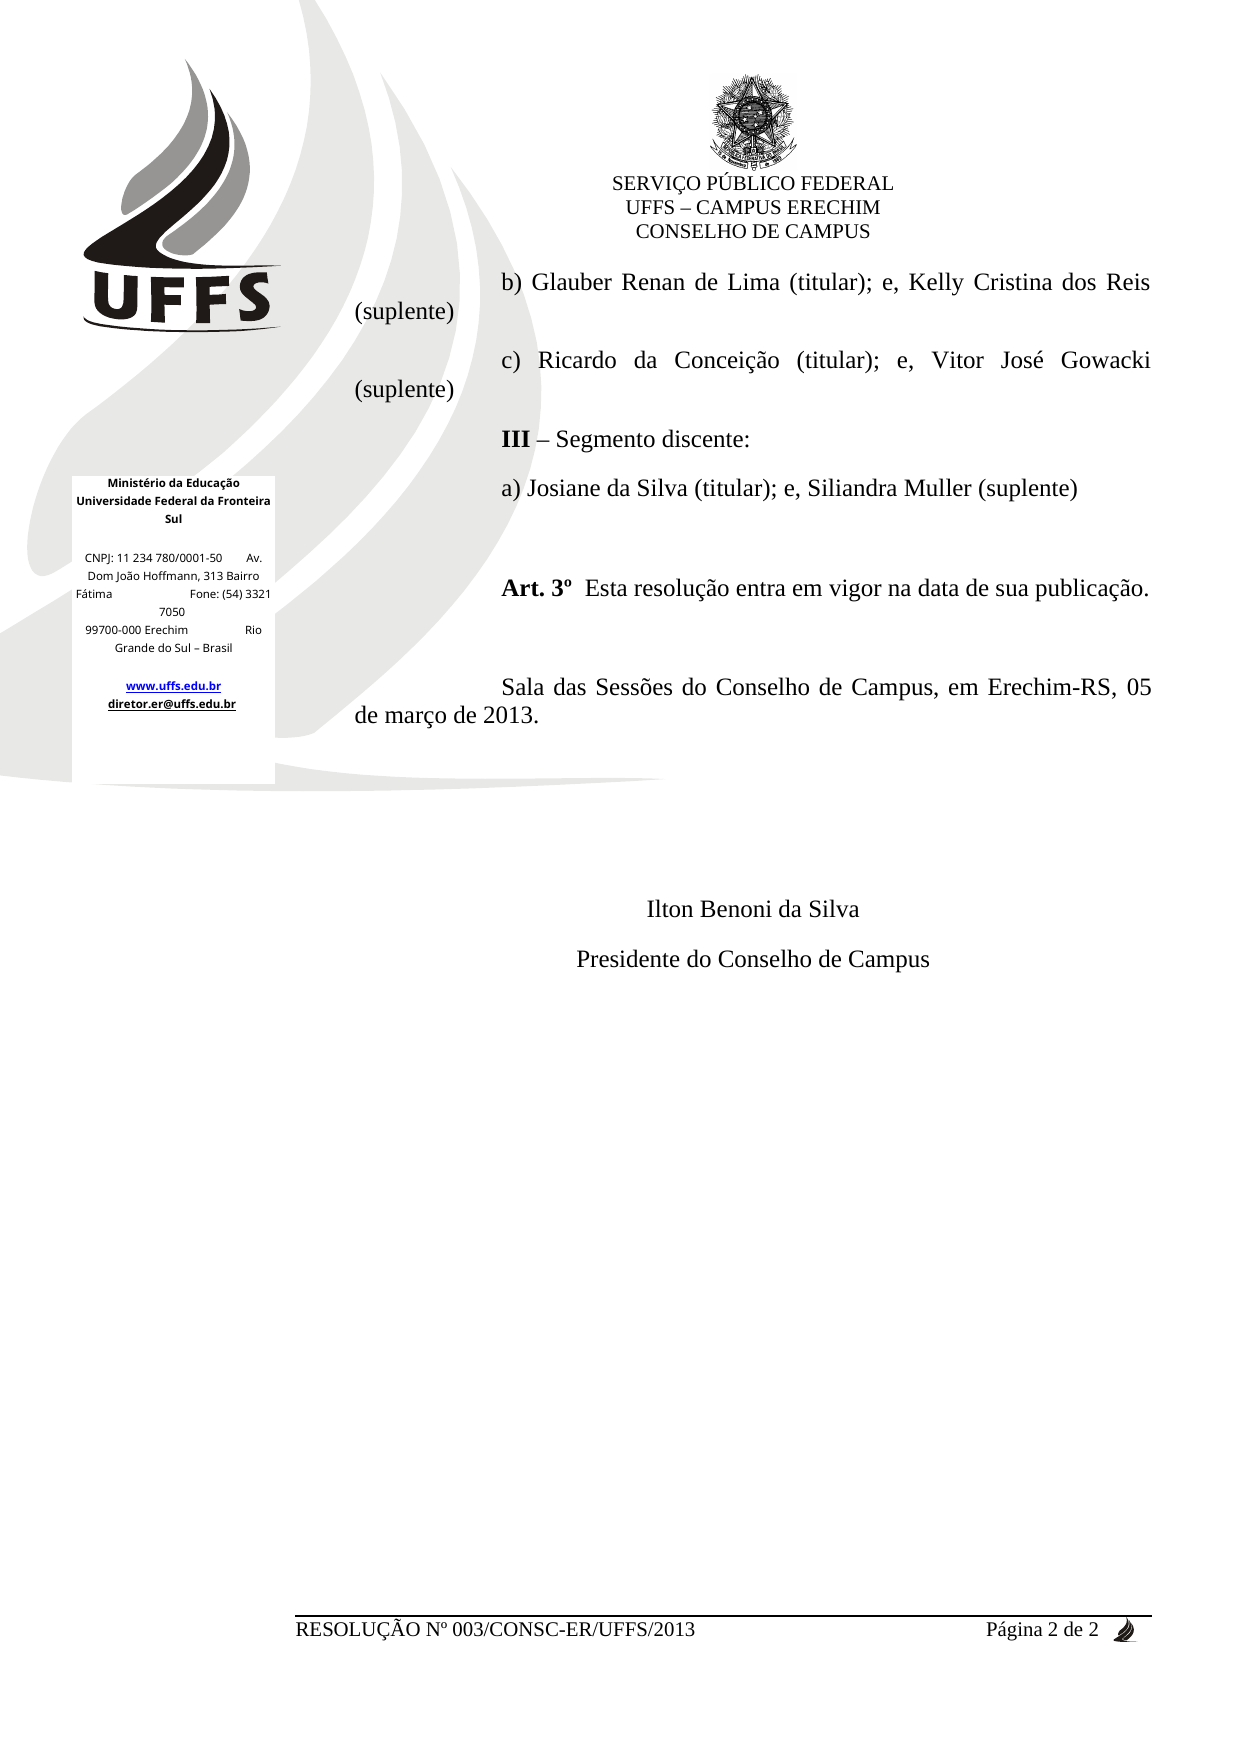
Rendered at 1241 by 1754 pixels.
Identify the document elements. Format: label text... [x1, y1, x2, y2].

text III – Segmento discente: [402, 424, 447, 453]
text b) Glauber Renan de Lima (titular); e, Kelly Cristina dos Reis (suplente) [354, 267, 388, 325]
text Ilton Benoni da Silva [354, 894, 1152, 923]
text b) Glauber Renan de Lima (titular); e, Kelly Cristina dos Reis (suplente) [514, 267, 1152, 325]
text c) Ricardo da Conceição (titular); e, Vitor José Gowacki (suplente) [432, 346, 474, 403]
text Art. 3º Esta resolução entra em vigor na data de sua publicação. [457, 573, 1152, 601]
text a) Josiane da Silva (titular); e, Siliandra Muller (suplente) [363, 473, 417, 502]
text c) Ricardo da Conceição (titular); e, Vitor José Gowacki (suplente) [538, 346, 1152, 403]
text III – Segmento discente: [535, 424, 1152, 453]
text Sala das Sessões do Conselho de Campus, em Erechim-RS, 05 de março de 2013. [354, 672, 1152, 729]
text a) Josiane da Silva (titular); e, Siliandra Muller (suplente) [519, 473, 1152, 502]
text Presidente do Conselho de Campus [354, 944, 1152, 972]
